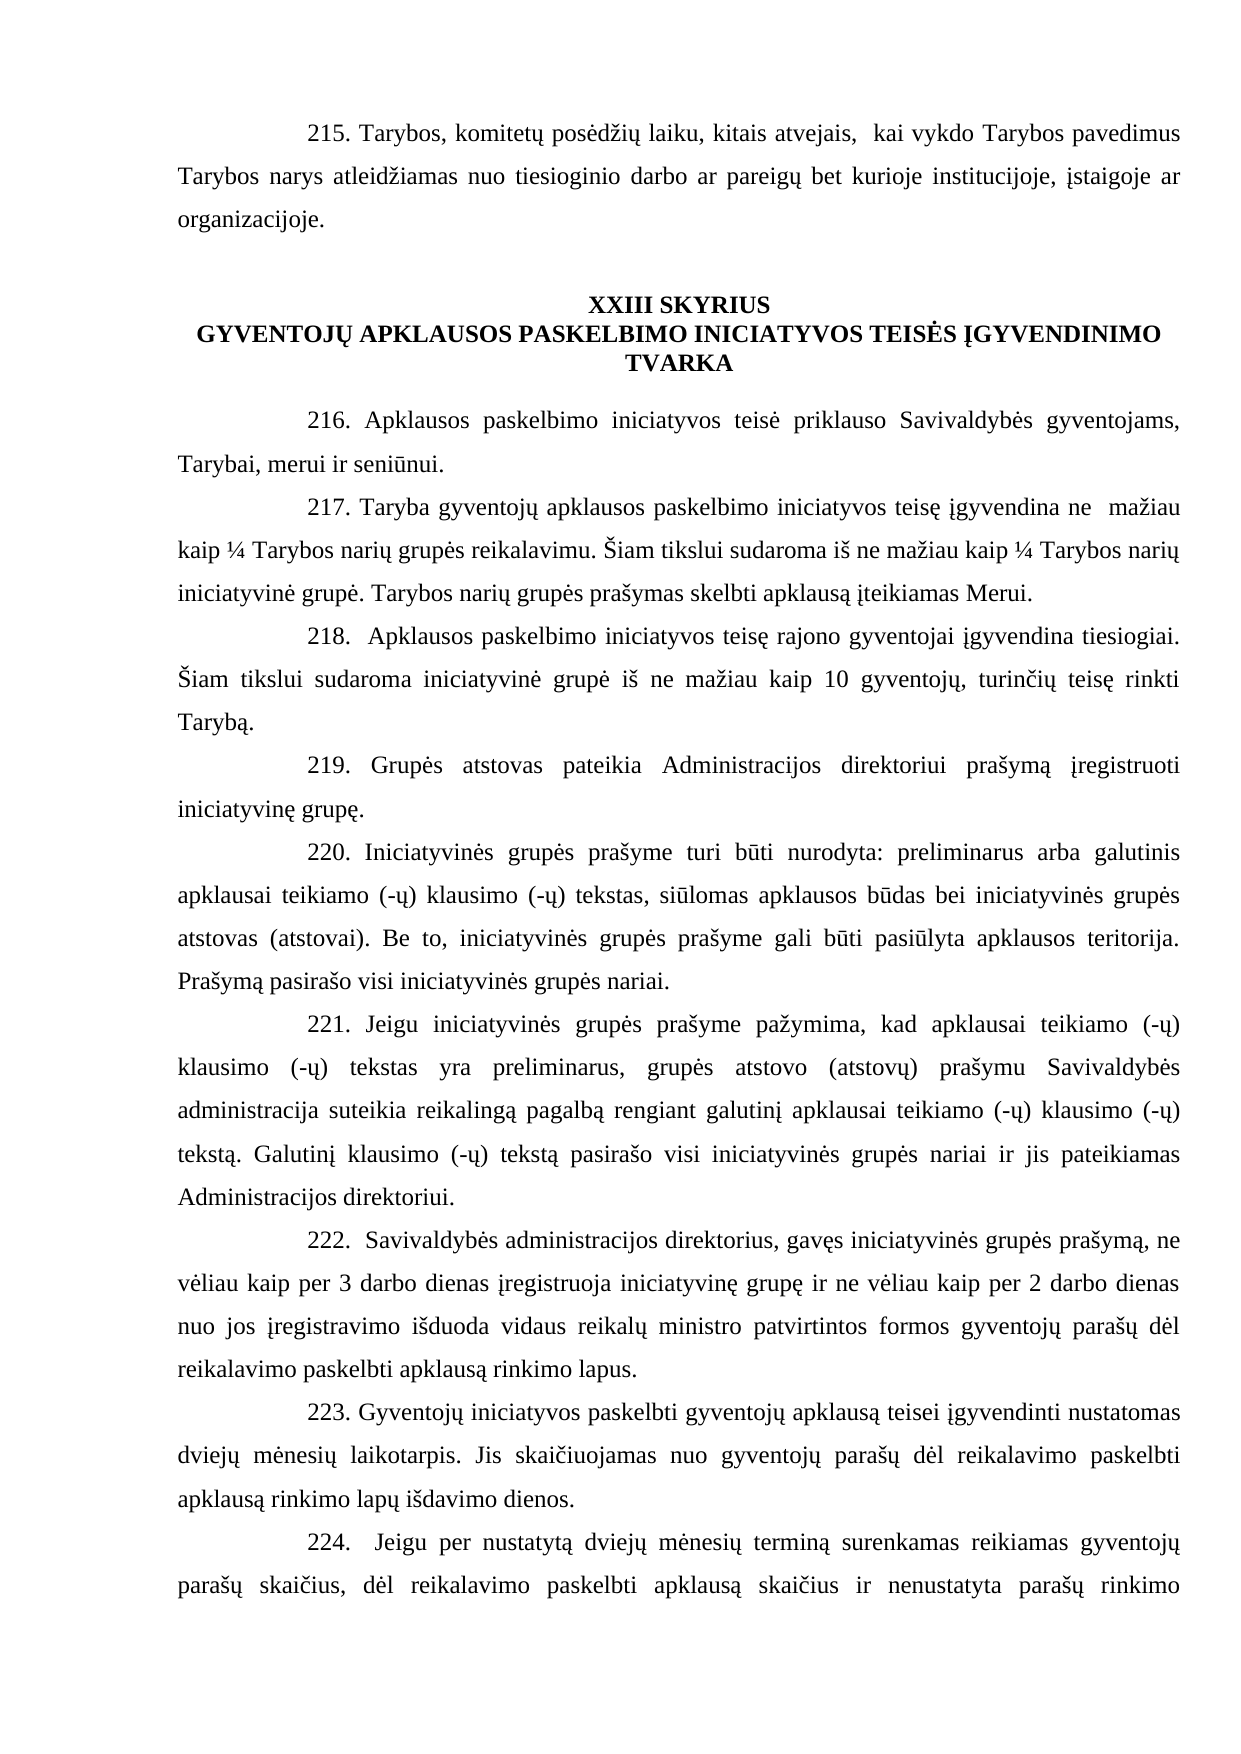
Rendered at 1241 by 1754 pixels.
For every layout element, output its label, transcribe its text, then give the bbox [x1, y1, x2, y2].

text 216. Apklausos paskelbimo iniciatyvos teisė priklauso Savivaldybės gyventojams, Tarybai, merui ir seniūnui. [177, 406, 1181, 477]
text 219. Grupės atstovas pateikia Administracijos direktoriui prašymą įregistruoti iniciatyvinę grupę. [177, 751, 1181, 822]
text 217. Taryba gyventojų apklausos paskelbimo iniciatyvos teisę įgyvendina ne mažiau kaip ¼ Tarybos narių grupės reikalavimu. Šiam tikslui sudaroma iš ne mažiau kaip ¼ Tarybos narių iniciatyvinė grupė. Tarybos narių grupės prašymas skelbti apklausą įteikiamas Merui. [177, 492, 1181, 607]
text 218. Apklausos paskelbimo iniciatyvos teisę rajono gyventojai įgyvendina tiesiogiai. Šiam tikslui sudaroma iniciatyvinė grupė iš ne mažiau kaip 10 gyventojų, turinčių teisę rinkti Tarybą. [177, 621, 1181, 736]
text XXIII SKYRIUS [177, 291, 1181, 319]
text 220. Iniciatyvinės grupės prašyme turi būti nurodyta: preliminarus arba galutinis apklausai teikiamo (-ų) klausimo (-ų) tekstas, siūlomas apklausos būdas bei iniciatyvinės grupės atstovas (atstovai). Be to, iniciatyvinės grupės prašyme gali būti pasiūlyta apklausos teritorija. Prašymą pasirašo visi iniciatyvinės grupės nariai. [177, 837, 1181, 995]
text 222. Savivaldybės administracijos direktorius, gavęs iniciatyvinės grupės prašymą, ne vėliau kaip per 3 darbo dienas įregistruoja iniciatyvinę grupę ir ne vėliau kaip per 2 darbo dienas nuo jos įregistravimo išduoda vidaus reikalų ministro patvirtintos formos gyventojų parašų dėl reikalavimo paskelbti apklausą rinkimo lapus. [177, 1225, 1181, 1383]
text 224. Jeigu per nustatytą dviejų mėnesių terminą surenkamas reikiamas gyventojų parašų skaičius, dėl reikalavimo paskelbti apklausą skaičius ir nenustatyta parašų rinkimo [177, 1527, 1181, 1599]
text 221. Jeigu iniciatyvinės grupės prašyme pažymima, kad apklausai teikiamo (-ų) klausimo (-ų) tekstas yra preliminarus, grupės atstovo (atstovų) prašymu Savivaldybės administracija suteikia reikalingą pagalbą rengiant galutinį apklausai teikiamo (-ų) klausimo (-ų) tekstą. Galutinį klausimo (-ų) tekstą pasirašo visi iniciatyvinės grupės nariai ir jis pateikiamas Administracijos direktoriui. [177, 1009, 1181, 1211]
text 223. Gyventojų iniciatyvos paskelbti gyventojų apklausą teisei įgyvendinti nustatomas dviejų mėnesių laikotarpis. Jis skaičiuojamas nuo gyventojų parašų dėl reikalavimo paskelbti apklausą rinkimo lapų išdavimo dienos. [177, 1397, 1181, 1512]
text 215. Tarybos, komitetų posėdžių laiku, kitais atvejais, kai vykdo Tarybos pavedimus Tarybos narys atleidžiamas nuo tiesioginio darbo ar pareigų bet kurioje institucijoje, įstaigoje ar organizacijoje. [177, 118, 1181, 233]
text GYVENTOJŲ APKLAUSOS PASKELBIMO INICIATYVOS TEISĖS ĮGYVENDINIMO TVARKA [177, 319, 1181, 377]
